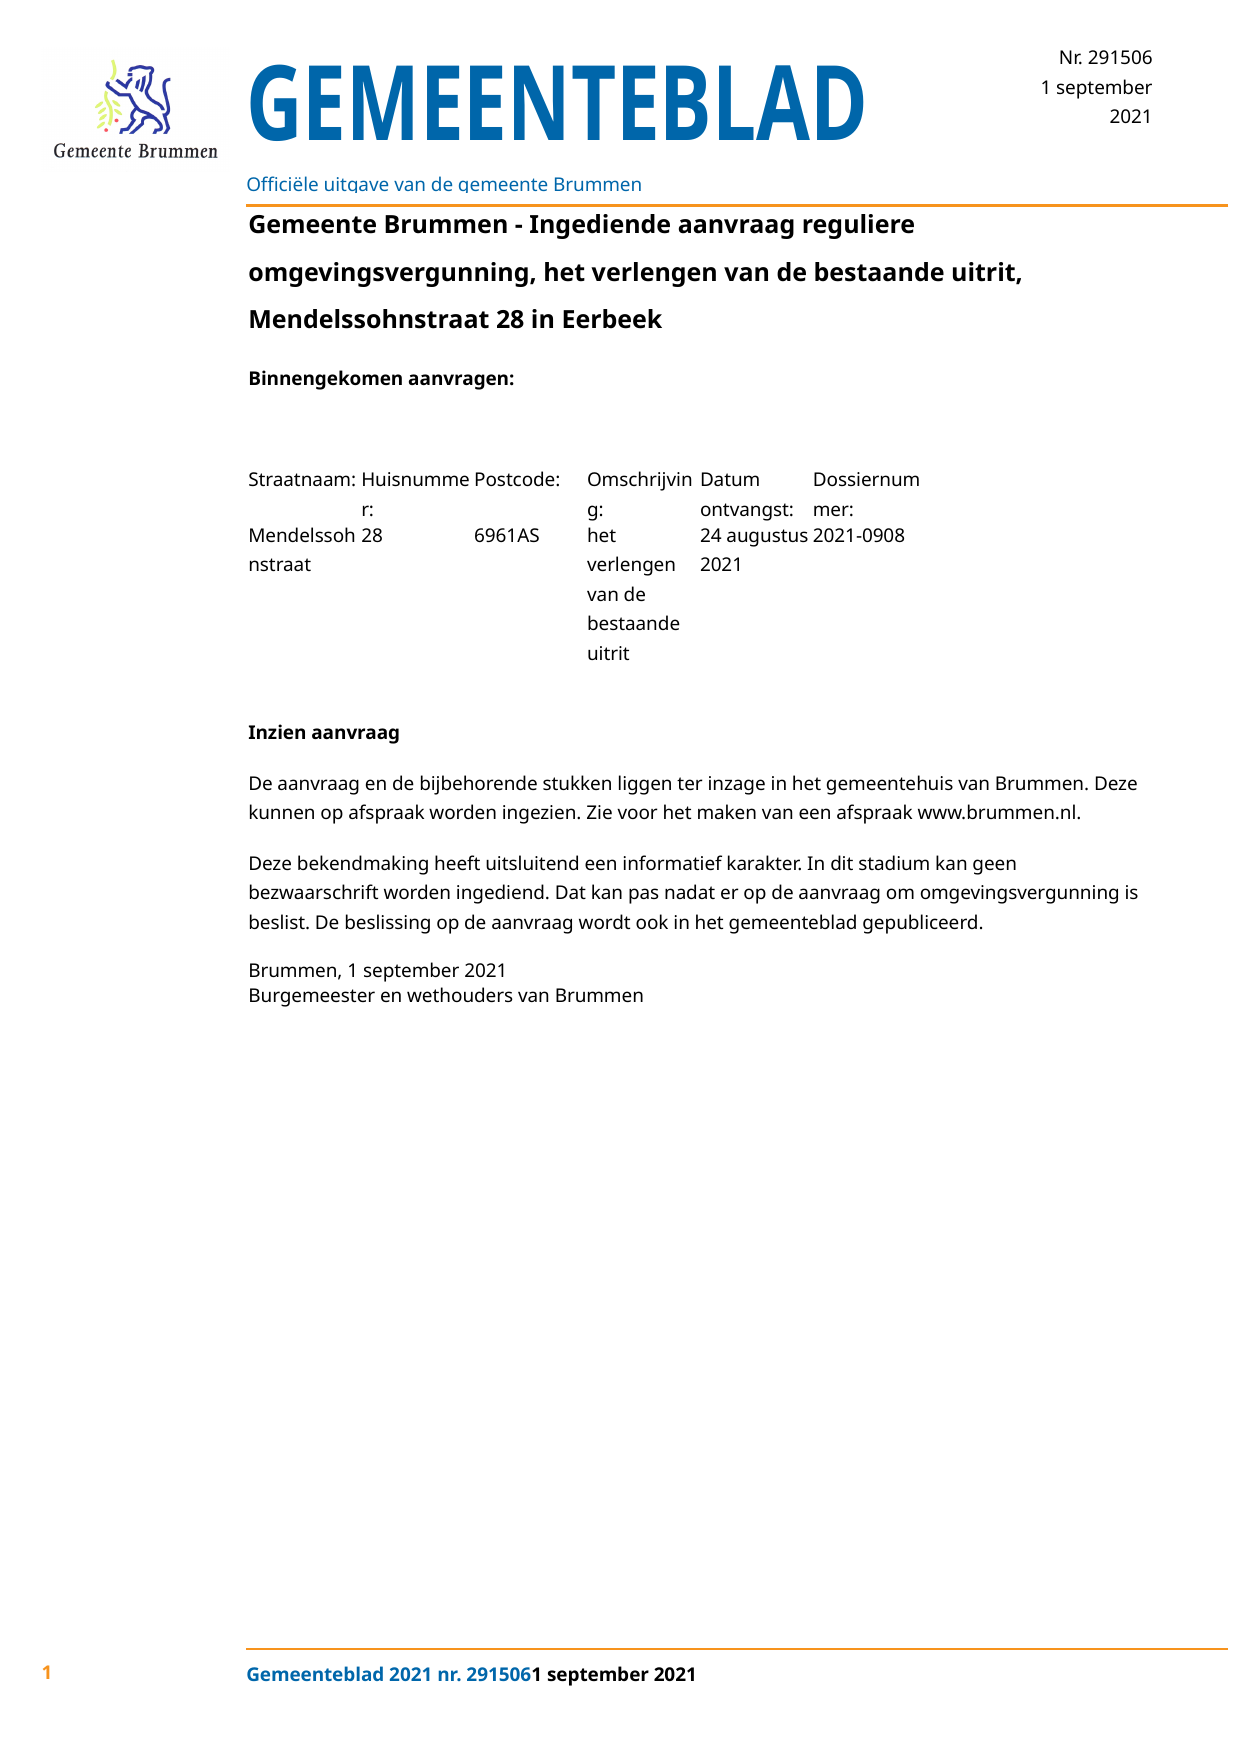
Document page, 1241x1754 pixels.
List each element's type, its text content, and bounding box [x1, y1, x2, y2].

table_cell [926, 522, 1038, 666]
text Binnengekomen aanvragen: [248, 366, 1152, 391]
table_cell 28 [361, 522, 474, 666]
table_header Omschrijving: [587, 466, 700, 522]
table_header Postcode: [474, 466, 587, 522]
table_cell 6961AS [474, 522, 587, 666]
text Burgemeester en wethouders van Brummen [248, 983, 1152, 1008]
table_header Huisnummer: [361, 466, 474, 522]
table_header [1039, 466, 1152, 522]
table_header Straatnaam: [248, 466, 361, 522]
table_cell het verlengen van de bestaande uitrit [587, 522, 700, 666]
text Gemeente Brummen - Ingediende aanvraag reguliere omgevingsvergunning, het verlengen van de bestaande uitrit, Mendelssohnstraat 28 in Eerbeek [248, 207, 1152, 336]
table_header Dossiernummer: [813, 466, 926, 522]
table_cell 24 augustus 2021 [700, 522, 813, 666]
table_cell [1039, 522, 1152, 666]
picture [41, 47, 231, 172]
table_cell 2021-0908 [813, 522, 926, 666]
text Deze bekendmaking heeft uitsluitend een informatief karakter. In dit stadium kan geen bezwaarschrift worden ingediend. Dat kan pas nadat er op de aanvraag om omgevingsvergunning is beslist. De beslissing op de aanvraag wordt ook in het gemeenteblad gepubliceerd. [248, 850, 1152, 935]
table_header Datum ontvangst: [700, 466, 813, 522]
text De aanvraag en de bijbehorende stukken liggen ter inzage in het gemeentehuis van Brummen. Deze kunnen op afspraak worden ingezien. Zie voor het maken van een afspraak www.brummen.nl. [248, 770, 1152, 825]
table_header [926, 466, 1038, 522]
table_cell Mendelssohnstraat [248, 522, 361, 666]
text Brummen, 1 september 2021 [248, 957, 1152, 983]
text Inzien aanvraag [248, 719, 1152, 745]
